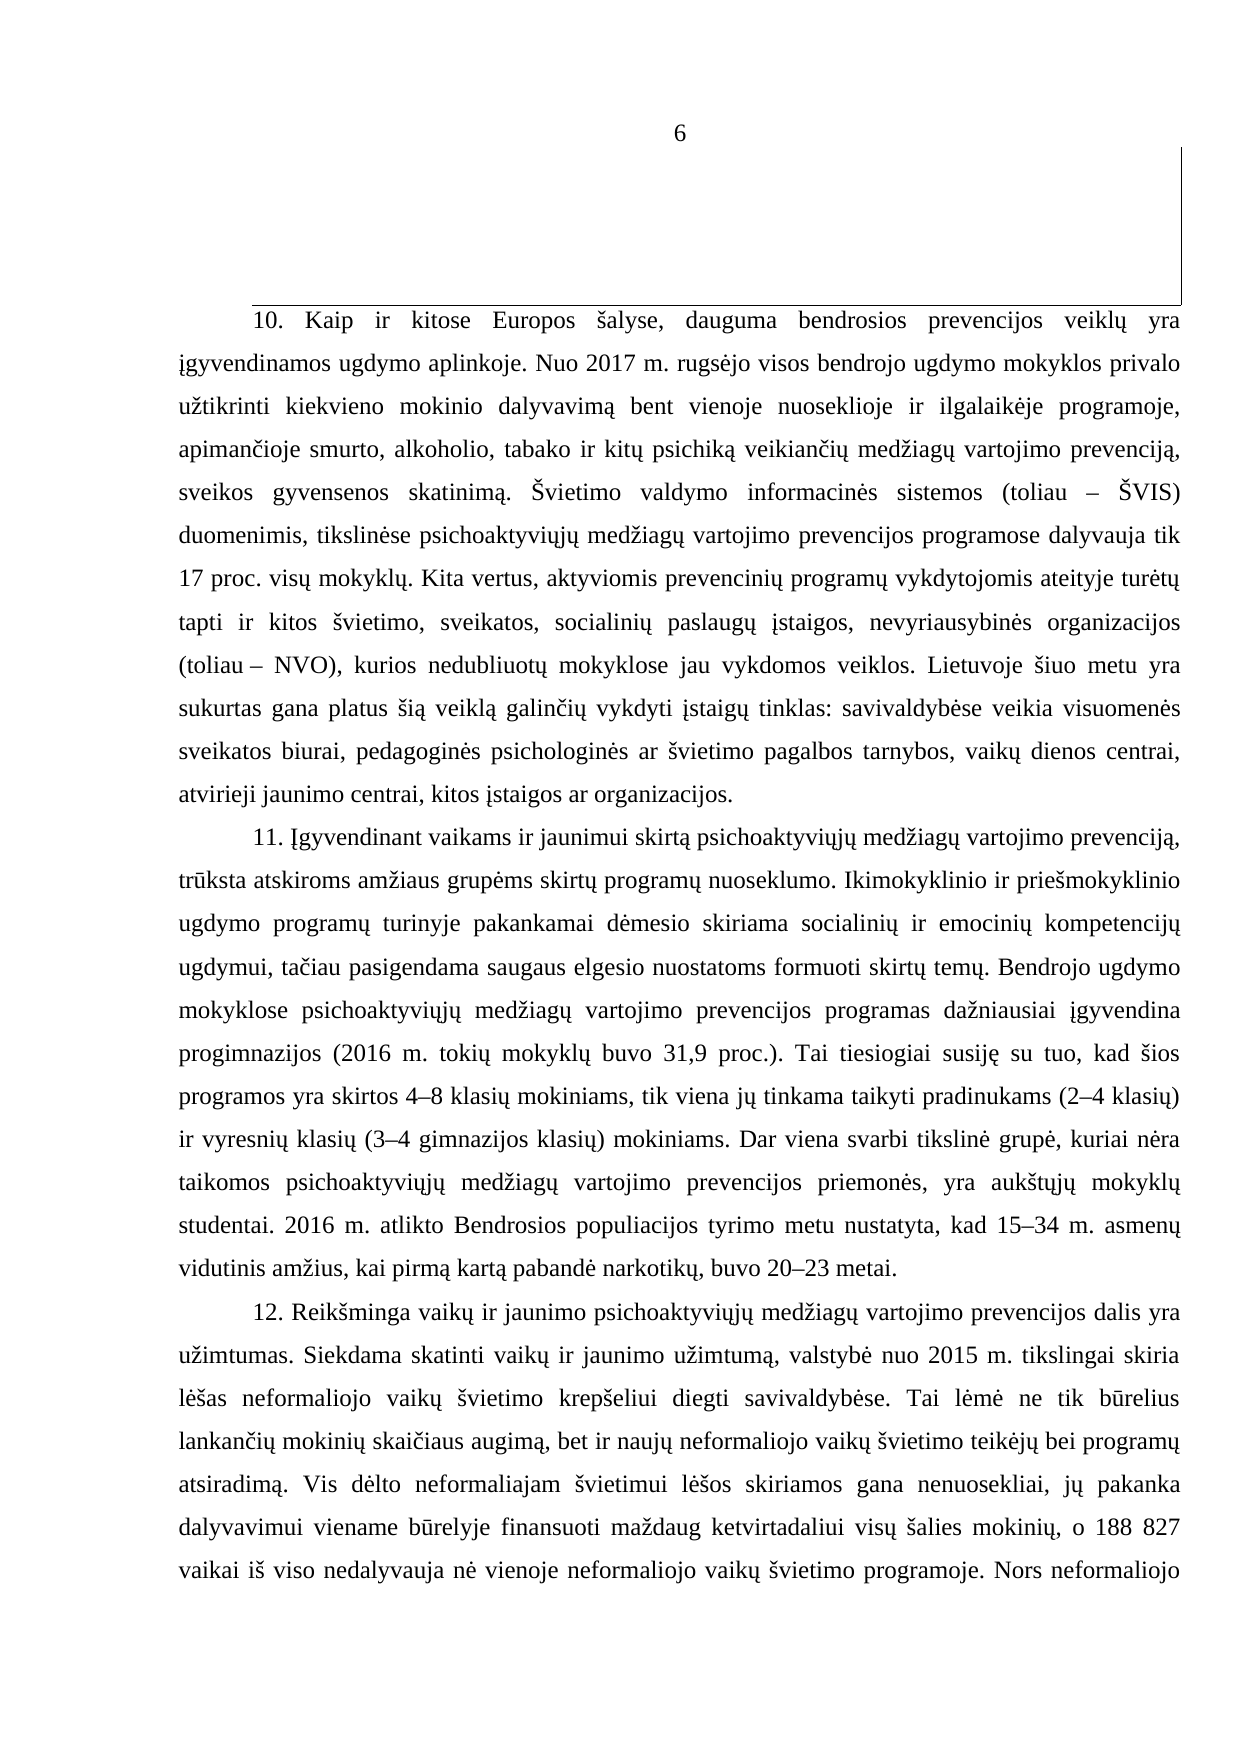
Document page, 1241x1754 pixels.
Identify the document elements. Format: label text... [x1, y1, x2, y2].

text 10. Kaip ir kitose Europos šalyse, dauguma bendrosios prevencijos veiklų yra įgyvendinamos ugdymo aplinkoje. Nuo 2017 m. rugsėjo visos bendrojo ugdymo mokyklos privalo užtikrinti kiekvieno mokinio dalyvavimą bent vienoje nuoseklioje ir ilgalaikėje programoje, apimančioje smurto, alkoholio, tabako ir kitų psichiką veikiančių medžiagų vartojimo prevenciją, sveikos gyvensenos skatinimą. Švietimo valdymo informacinės sistemos (toliau – ŠVIS) duomenimis, tikslinėse psichoaktyviųjų medžiagų vartojimo prevencijos programose dalyvauja tik 17 proc. visų mokyklų. Kita vertus, aktyviomis prevencinių programų vykdytojomis ateityje turėtų tapti ir kitos švietimo, sveikatos, socialinių paslaugų įstaigos, nevyriausybinės organizacijos (toliau – NVO), kurios nedubliuotų mokyklose jau vykdomos veiklos. Lietuvoje šiuo metu yra sukurtas gana platus šią veiklą galinčių vykdyti įstaigų tinklas: savivaldybėse veikia visuomenės sveikatos biurai, pedagoginės psichologinės ar švietimo pagalbos tarnybos, vaikų dienos centrai, atvirieji jaunimo centrai, kitos įstaigos ar organizacijos. [178, 305, 1181, 808]
text 12. Reikšminga vaikų ir jaunimo psichoaktyviųjų medžiagų vartojimo prevencijos dalis yra užimtumas. Siekdama skatinti vaikų ir jaunimo užimtumą, valstybė nuo 2015 m. tikslingai skiria lėšas neformaliojo vaikų švietimo krepšeliui diegti savivaldybėse. Tai lėmė ne tik būrelius lankančių mokinių skaičiaus augimą, bet ir naujų neformaliojo vaikų švietimo teikėjų bei programų atsiradimą. Vis dėlto neformaliajam švietimui lėšos skiriamos gana nenuosekliai, jų pakanka dalyvavimui viename būrelyje finansuoti maždaug ketvirtadaliui visų šalies mokinių, o 188 827 vaikai iš viso nedalyvauja nė vienoje neformaliojo vaikų švietimo programoje. Nors neformaliojo [178, 1297, 1181, 1584]
text 11. Įgyvendinant vaikams ir jaunimui skirtą psichoaktyviųjų medžiagų vartojimo prevenciją, trūksta atskiroms amžiaus grupėms skirtų programų nuoseklumo. Ikimokyklinio ir priešmokyklinio ugdymo programų turinyje pakankamai dėmesio skiriama socialinių ir emocinių kompetencijų ugdymui, tačiau pasigendama saugaus elgesio nuostatoms formuoti skirtų temų. Bendrojo ugdymo mokyklose psichoaktyviųjų medžiagų vartojimo prevencijos programas dažniausiai įgyvendina progimnazijos (2016 m. tokių mokyklų buvo 31,9 proc.). Tai tiesiogiai susiję su tuo, kad šios programos yra skirtos 4–8 klasių mokiniams, tik viena jų tinkama taikyti pradinukams (2–4 klasių) ir vyresnių klasių (3–4 gimnazijos klasių) mokiniams. Dar viena svarbi tikslinė grupė, kuriai nėra taikomos psichoaktyviųjų medžiagų vartojimo prevencijos priemonės, yra aukštųjų mokyklų studentai. 2016 m. atlikto Bendrosios populiacijos tyrimo metu nustatyta, kad 15–34 m. asmenų vidutinis amžius, kai pirmą kartą pabandė narkotikų, buvo 20–23 metai. [178, 822, 1181, 1282]
